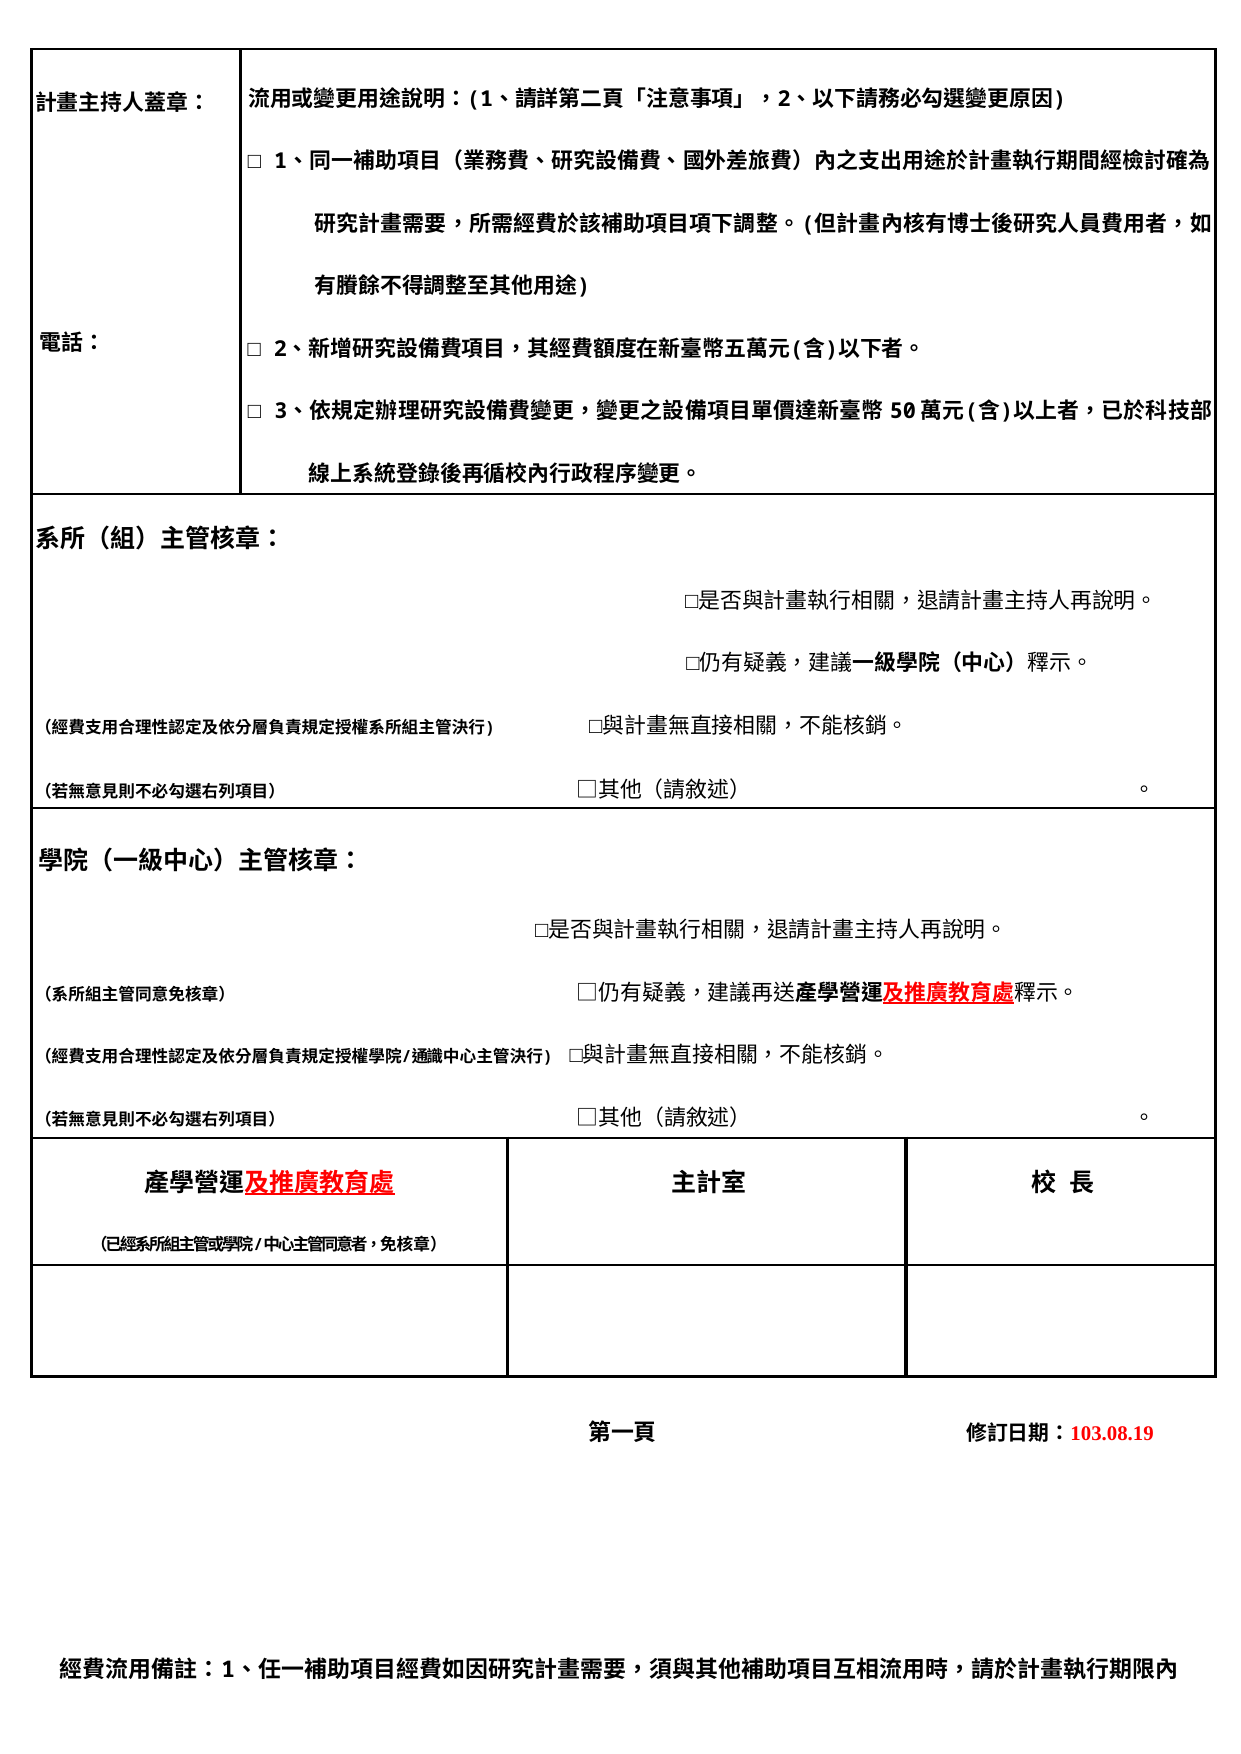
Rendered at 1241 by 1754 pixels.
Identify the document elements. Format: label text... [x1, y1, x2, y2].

text 第一頁 修訂日期：103.08.19 [150, 1389, 1169, 1451]
table_cell [33, 1266, 506, 1374]
table_cell 主計室 [509, 1139, 904, 1264]
table_cell 產學營運及推廣教育處 （已經系所組主管或學院/中心主管同意者，免核章） [33, 1139, 506, 1264]
text 經費流用備註：1、任一補助項目經費如因研究計畫需要，須與其他補助項目互相流用時，請於計畫執行期限內辦理，如累計流出及流入均未超過計畫全程該項目原核定金額50%者，循校內行政程序辦理，超過上述比例者，須至科技部網站線上申請，經科技部同意後，始得流用，但研究設備費流入後總額在新臺幣五萬元(含)以下者，循校內行政程序辦理，免報科技部。 [59, 1626, 1181, 1689]
table_cell [509, 1266, 904, 1374]
table_cell 系所（組）主管核章： □是否與計畫執行相關，退請計畫主持人再說明。 □仍有疑義，建議一級學院（中心）釋示。 （經費支用合理性認定及依分層負責規定授權系所組主管決行) □與計畫無直接相關，不能核銷。 （若無意見則不必勾選右列項目） □其他（請敘述） 。 [33, 495, 1214, 807]
table_cell 校 長 [908, 1139, 1214, 1264]
table_cell 計畫主持人蓋章： 電話： [33, 50, 239, 492]
table_cell 學院（一級中心）主管核章： □是否與計畫執行相關，退請計畫主持人再說明。 （系所組主管同意免核章） □仍有疑義，建議再送產學營運及推廣教育處釋示。 （經費支用合理性認定及依分層負責規定授權學院/通識中心主管決行) □與計畫無直接相關，不能核銷。 （若無意見則不必勾選右列項目） □其他（請敘述） 。 [33, 809, 1214, 1137]
table_cell 流用或變更用途說明：(1、請詳第二頁「注意事項」，2、以下請務必勾選變更原因) □ 1、同一補助項目（業務費、研究設備費、國外差旅費）內之支出用途於計畫執行期間經檢討確為研究計畫需要，所需經費於該補助項目項下調整。(但計畫內核有博士後研究人員費用者，如有賸餘不得調整至其他用途) □ 2、新增研究設備費項目，其經費額度在新臺幣五萬元(含)以下者。 □ 3、依規定辦理研究設備費變更，變更之設備項目單價達新臺幣50萬元(含)以上者，已於科技部線上系統登錄後再循校內行政程序變更。 [242, 50, 1214, 492]
table_cell [908, 1266, 1214, 1374]
